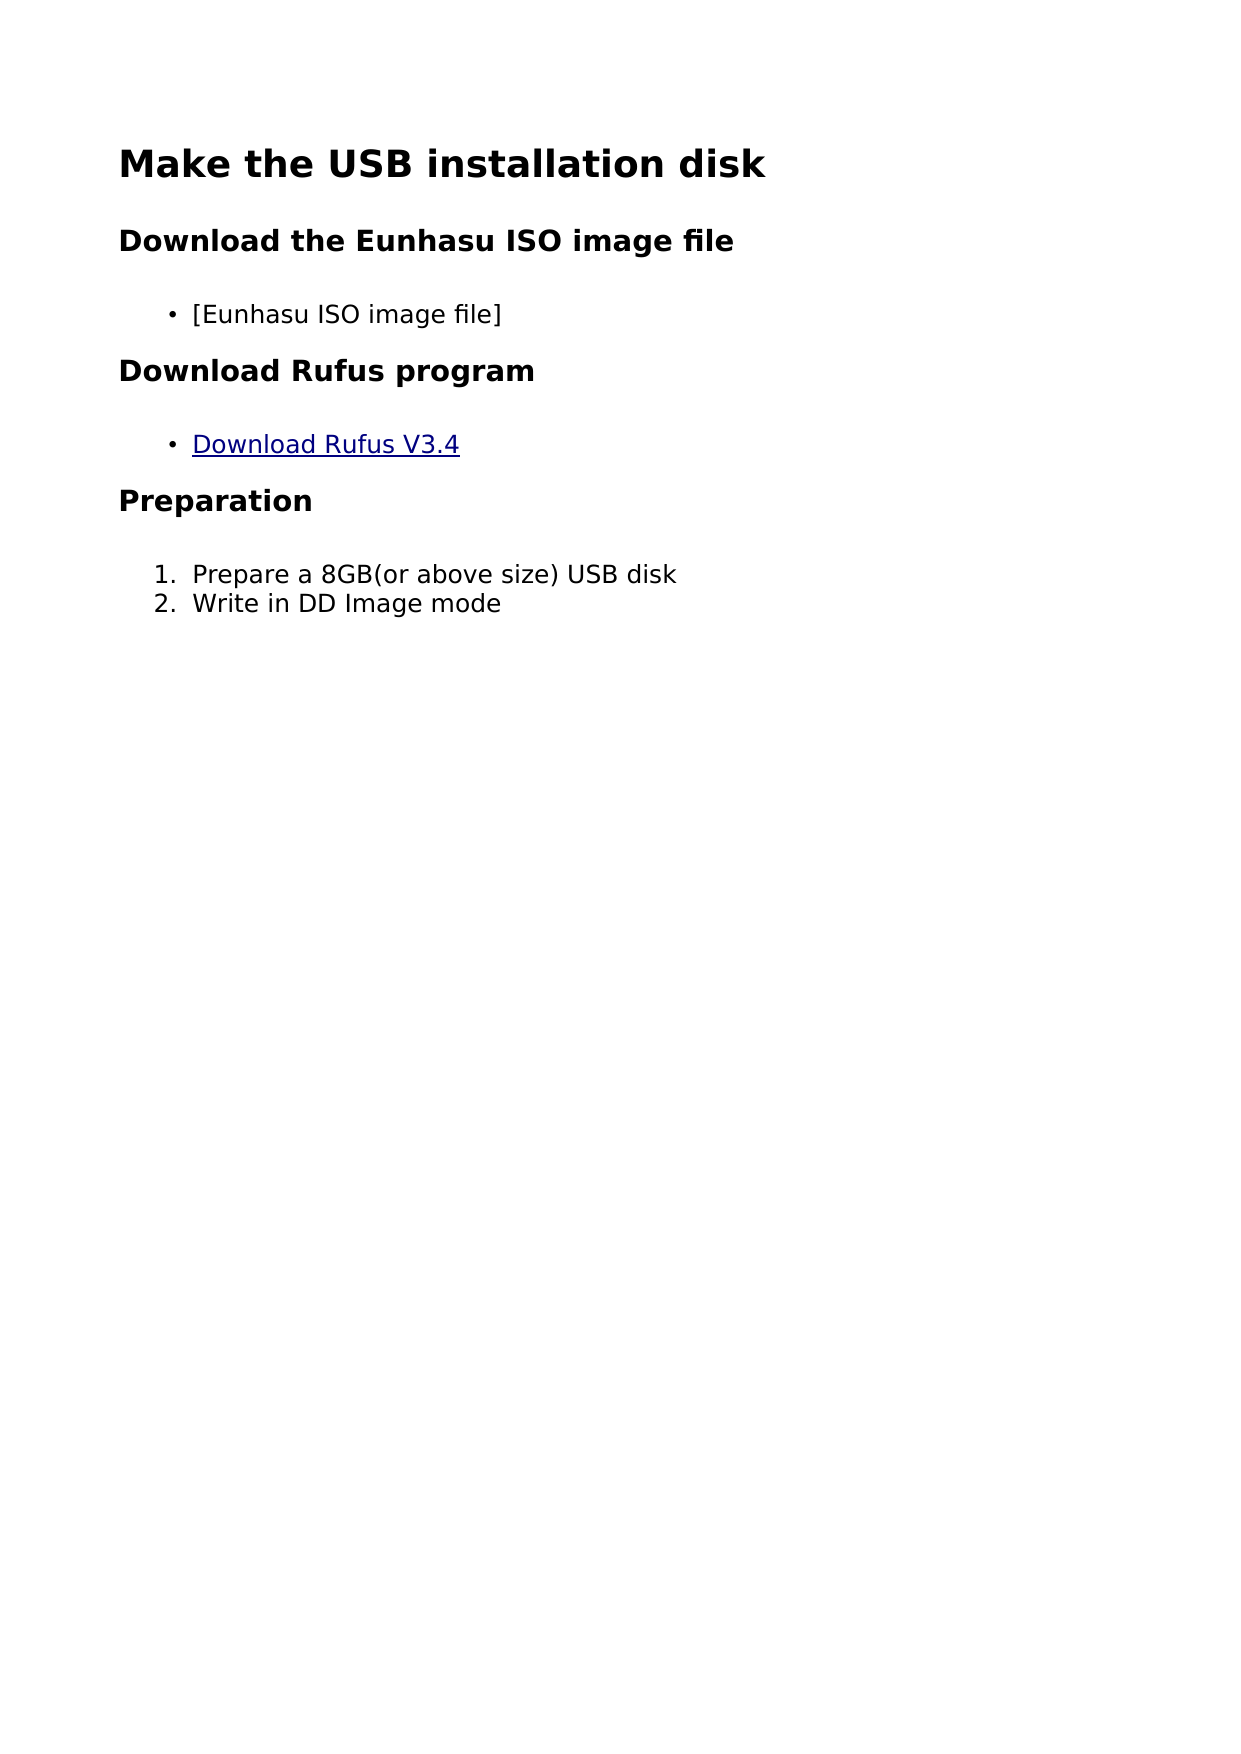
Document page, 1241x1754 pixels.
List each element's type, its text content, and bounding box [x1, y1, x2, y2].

subtitle Make the USB installation disk [118, 143, 1122, 187]
list [Eunhasu ISO image file] [177, 300, 1122, 329]
list Write in DD Image mode [177, 589, 1122, 619]
subtitle Download Rufus program [118, 354, 1122, 388]
subtitle Preparation [118, 484, 1122, 518]
list Prepare a 8GB(or above size) USB disk [177, 560, 1122, 589]
subtitle Download the Eunhasu ISO image file [118, 224, 1122, 258]
list Download Rufus V3.4 [177, 430, 1122, 459]
